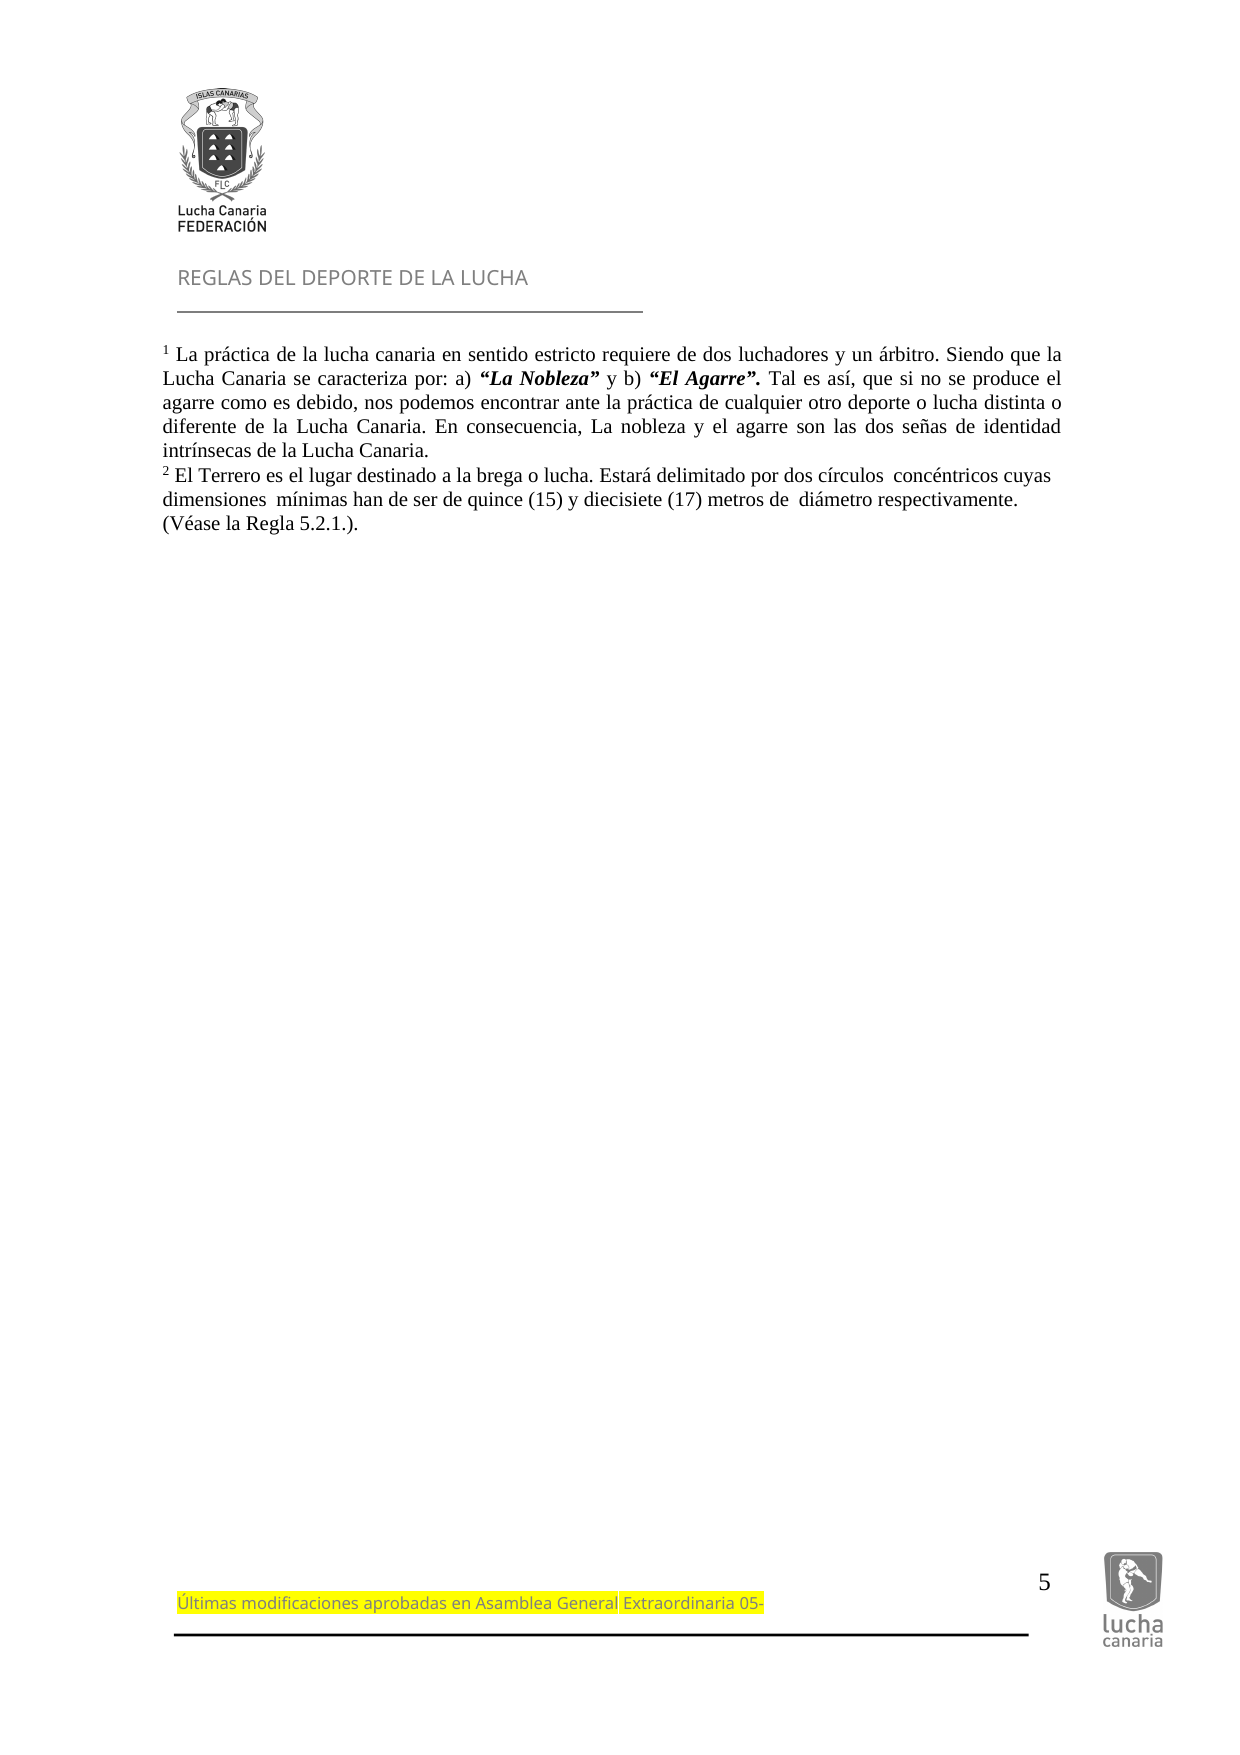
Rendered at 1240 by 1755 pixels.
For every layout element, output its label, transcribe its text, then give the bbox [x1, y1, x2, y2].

text 2 El Terrero es el lugar destinado a la brega o lucha. Estará delimitado por dos círculos concéntricos cuyas dimensiones mínimas han de ser de quince (15) y diecisiete (17) metros de diámetro respectivamente. (Véase la Regla 5.2.1.). [162, 462, 1053, 535]
text 1 La práctica de la lucha canaria en sentido estricto requiere de dos luchadores y un árbitro. Siendo que la Lucha Canaria se caracteriza por: a) “La Nobleza” y b) “El Agarre”. Tal es así, que si no se produce el agarre como es debido, nos podemos encontrar ante la práctica de cualquier otro deporte o lucha distinta o diferente de la Lucha Canaria. En consecuencia, La nobleza y el agarre son las dos señas de identidad intrínsecas de la Lucha Canaria. [162, 342, 1063, 462]
